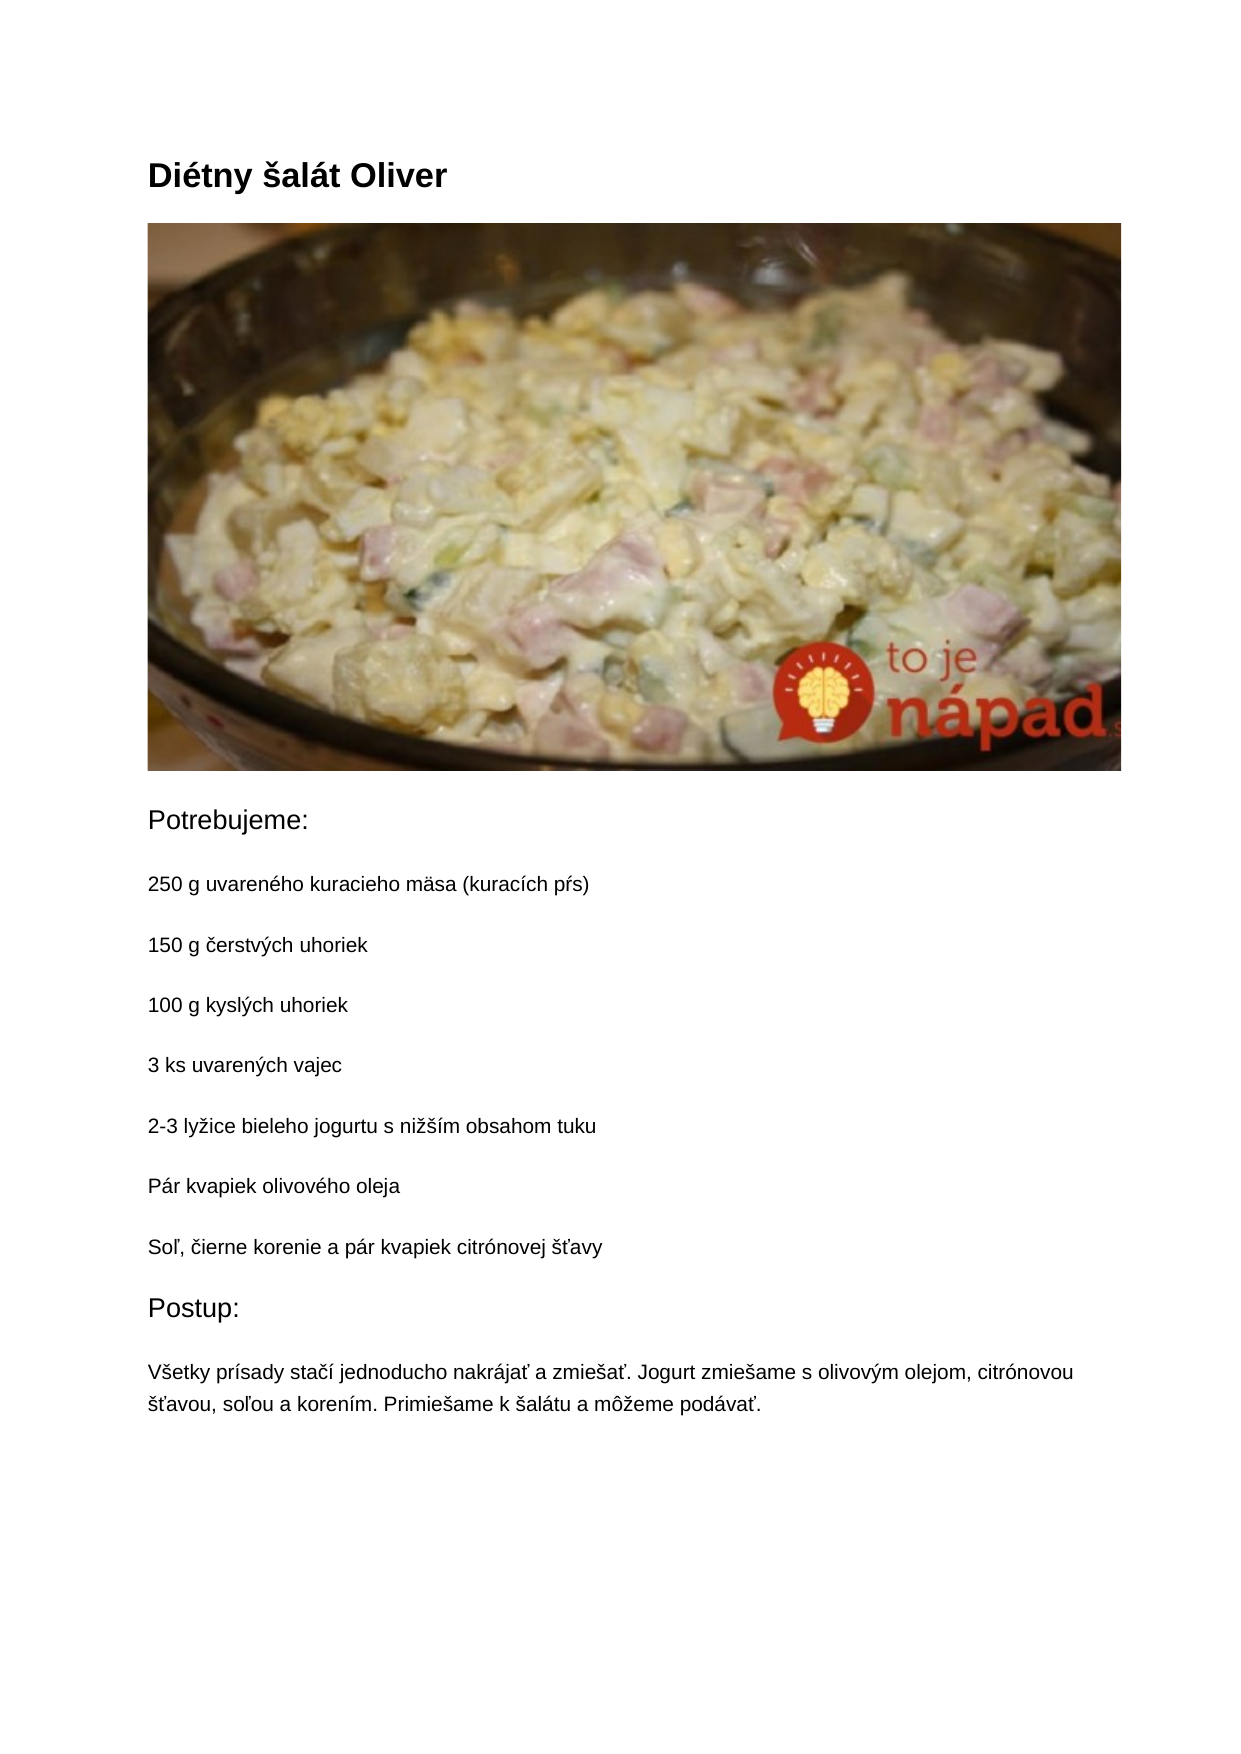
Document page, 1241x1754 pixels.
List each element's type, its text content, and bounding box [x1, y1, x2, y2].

text 100 g kyslých uhoriek [148, 986, 1093, 1017]
text 150 g čerstvých uhoriek [148, 925, 1093, 956]
text 3 ks uvarených vajec [148, 1046, 1093, 1077]
text 250 g uvareného kuracieho mäsa (kuracích pŕs) [148, 865, 1093, 896]
subtitle Potrebujeme: [148, 800, 1093, 836]
subtitle Diétny šalát Oliver [148, 148, 1093, 194]
text Soľ, čierne korenie a pár kvapiek citrónovej šťavy [148, 1227, 1093, 1258]
picture [147, 223, 1122, 771]
subtitle Postup: [148, 1288, 1093, 1324]
text 2-3 lyžice bieleho jogurtu s nižším obsahom tuku [148, 1106, 1093, 1138]
text Všetky prísady stačí jednoducho nakrájať a zmiešať. Jogurt zmiešame s olivovým olejom, citrónovou šťavou, soľou a korením. Primiešame k šalátu a môžeme podávať. [148, 1353, 1093, 1415]
text Pár kvapiek olivového oleja [148, 1167, 1093, 1198]
